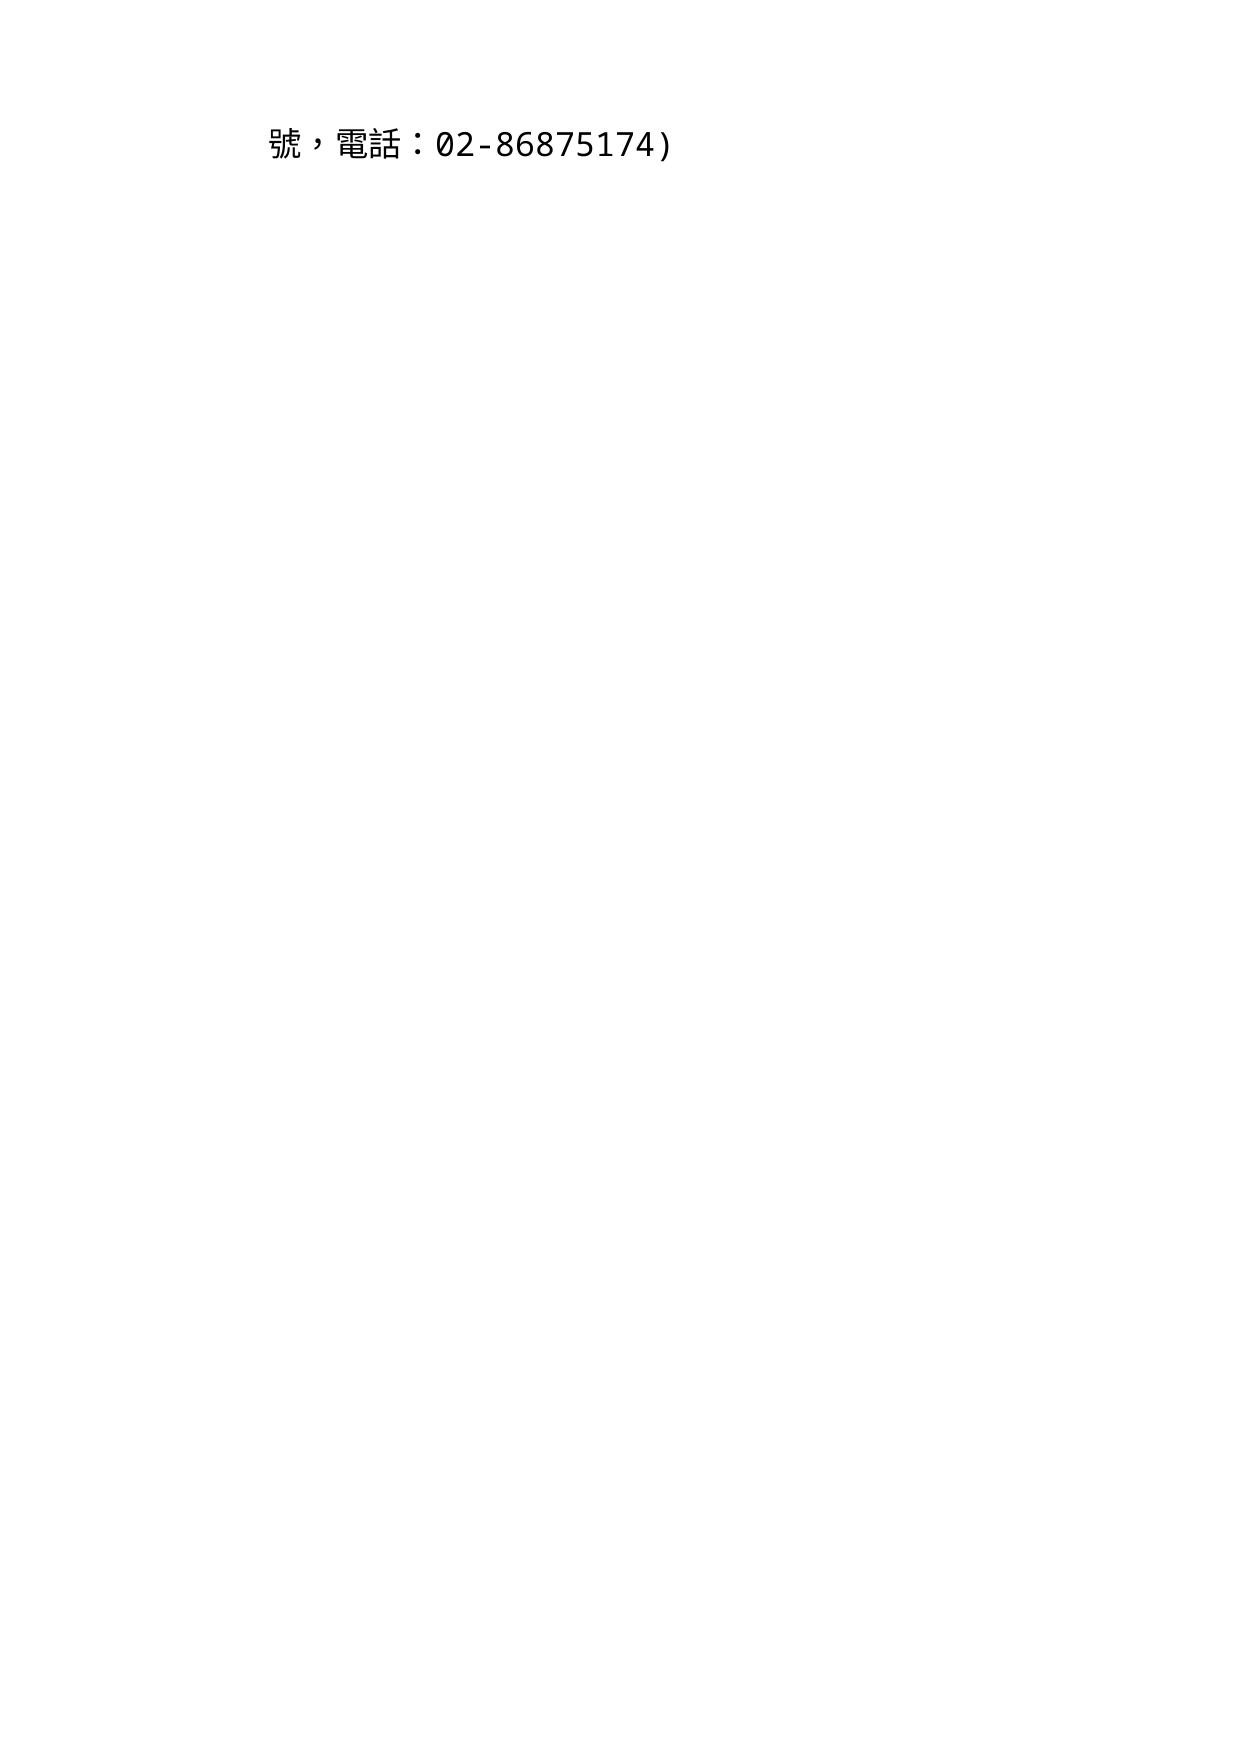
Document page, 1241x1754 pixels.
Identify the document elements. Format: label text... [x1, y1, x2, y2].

text 號，電話：02-86875174) [168, 118, 1122, 167]
